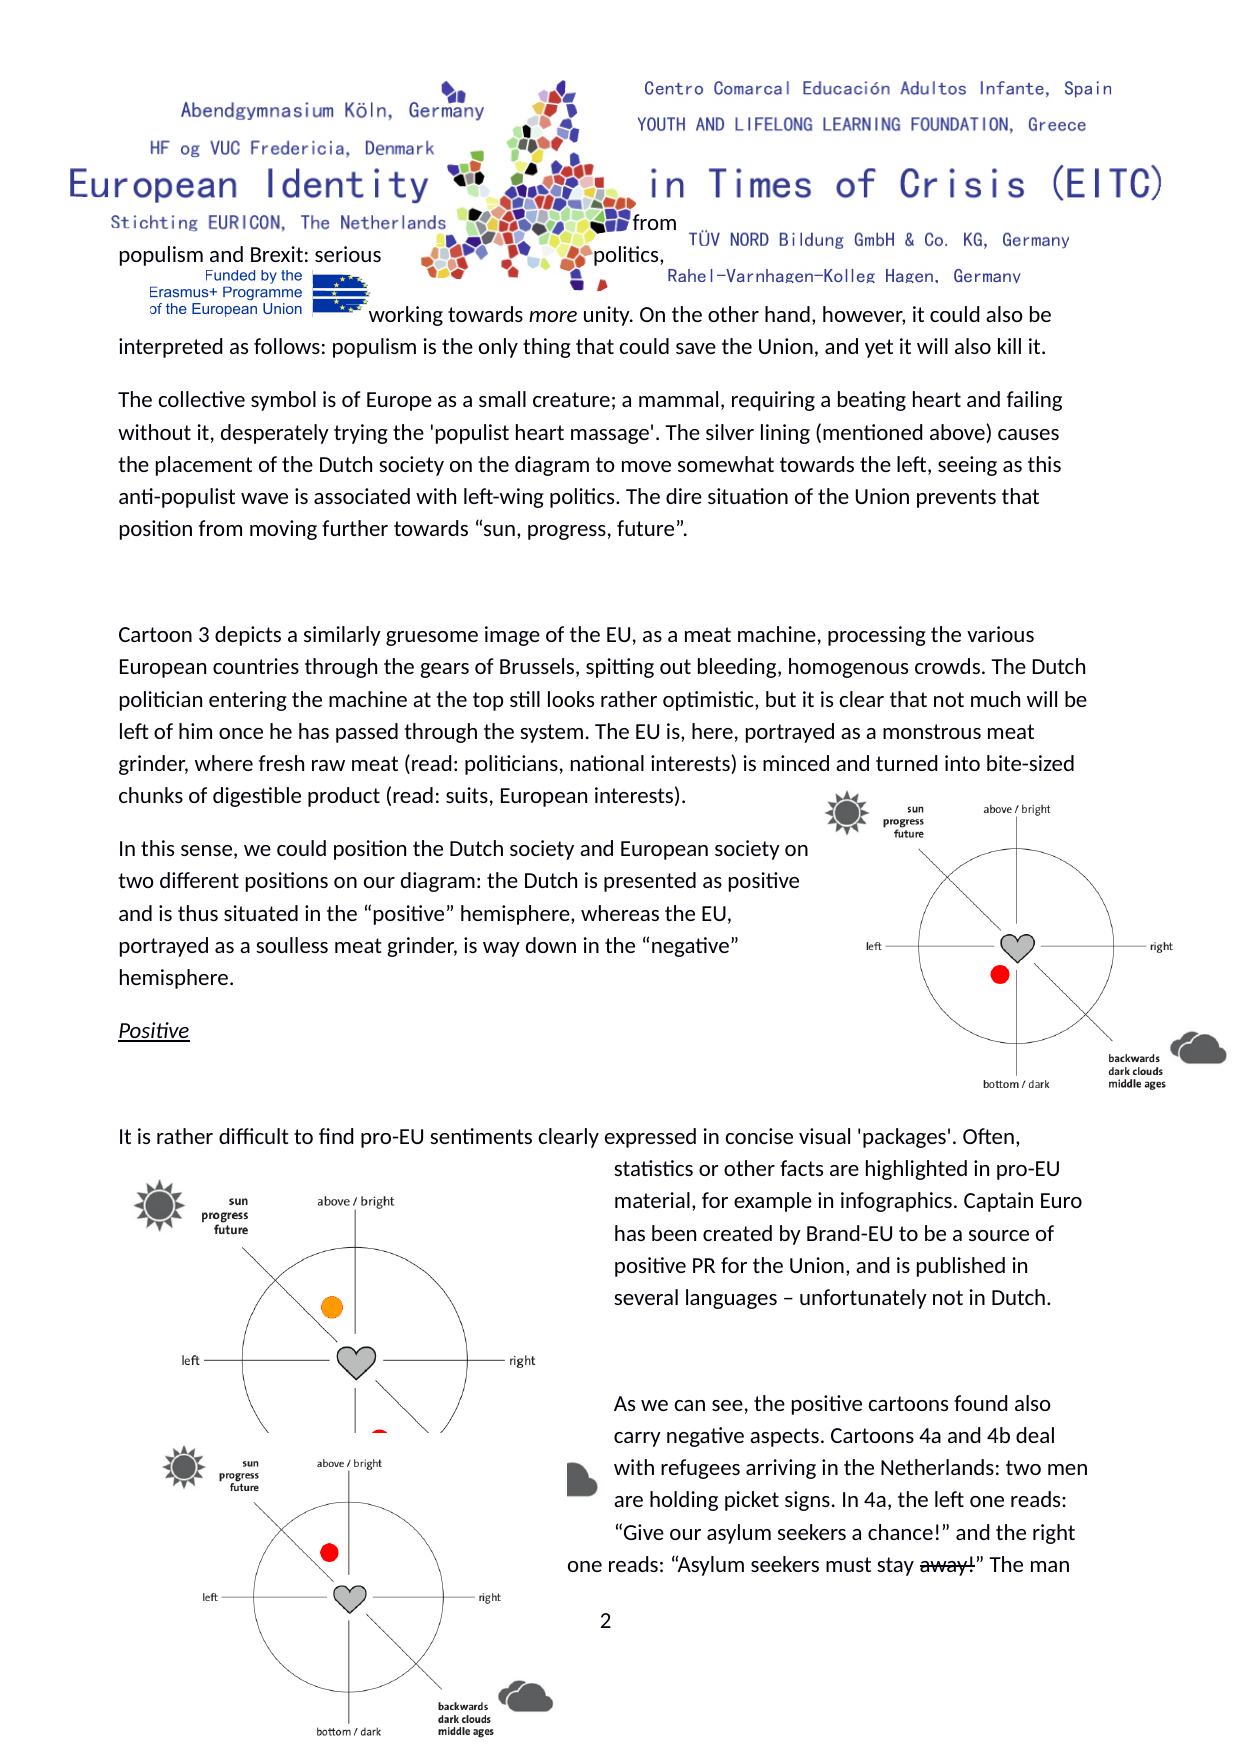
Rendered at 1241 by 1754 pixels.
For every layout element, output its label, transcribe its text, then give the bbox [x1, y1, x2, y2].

text As we can see, the positive cartoons found also carry negative aspects. Cartoons 4a and 4b deal with refugees arriving in the Netherlands: two men are holding picket signs. In 4a, the left one reads: “Give our asylum seekers a chance!” and the right one reads: “Asylum seekers must stay away!” The man [567, 1389, 1092, 1578]
text It is rather difficult to find pro-EU sentiments clearly expressed in concise visual 'packages'. Often, statistics or other facts are highlighted in pro-EU material, for example in infographics. Captain Euro has been created by Brand-EU to be a source of positive PR for the Union, and is published in several languages – unfortunately not in Dutch. [118, 1122, 1092, 1311]
text Positive [118, 1016, 811, 1044]
text Cartoon 3 depicts a similarly gruesome image of the EU, as a meat machine, processing the various European countries through the gears of Brussels, spitting out bleeding, homogenous crowds. The Dutch politician entering the machine at the top still looks rather optimistic, but it is clear that not much will be left of him once he has passed through the system. The EU is, here, portrayed as a monstrous meat grinder, where fresh raw meat (read: politicians, national interests) is minced and turned into bite-sized chunks of digestible product (read: suits, European interests). [118, 620, 1092, 809]
text In this sense, we could position the Dutch society and European society on two different positions on our diagram: the Dutch is presented as positive and is thus situated in the “positive” hemisphere, whereas the EU, portrayed as a soulless meat grinder, is way down in the “negative” hemisphere. [118, 834, 811, 991]
text from populism and Brexit: serious politics, working towards more unity. On the other hand, however, it could also be interpreted as follows: populism is the only thing that could save the Union, and yet it will also kill it. [118, 201, 1092, 361]
text The collective symbol is of Europe as a small creature; a mammal, requiring a beating heart and failing without it, desperately trying the 'populist heart massage'. The silver lining (mentioned above) causes the placement of the Dutch society on the diagram to move somewhat towards the left, seeing as this anti-populist wave is associated with left-wing politics. The dire situation of the Union prevents that position from moving further towards “sun, progress, future”. [118, 386, 1092, 542]
